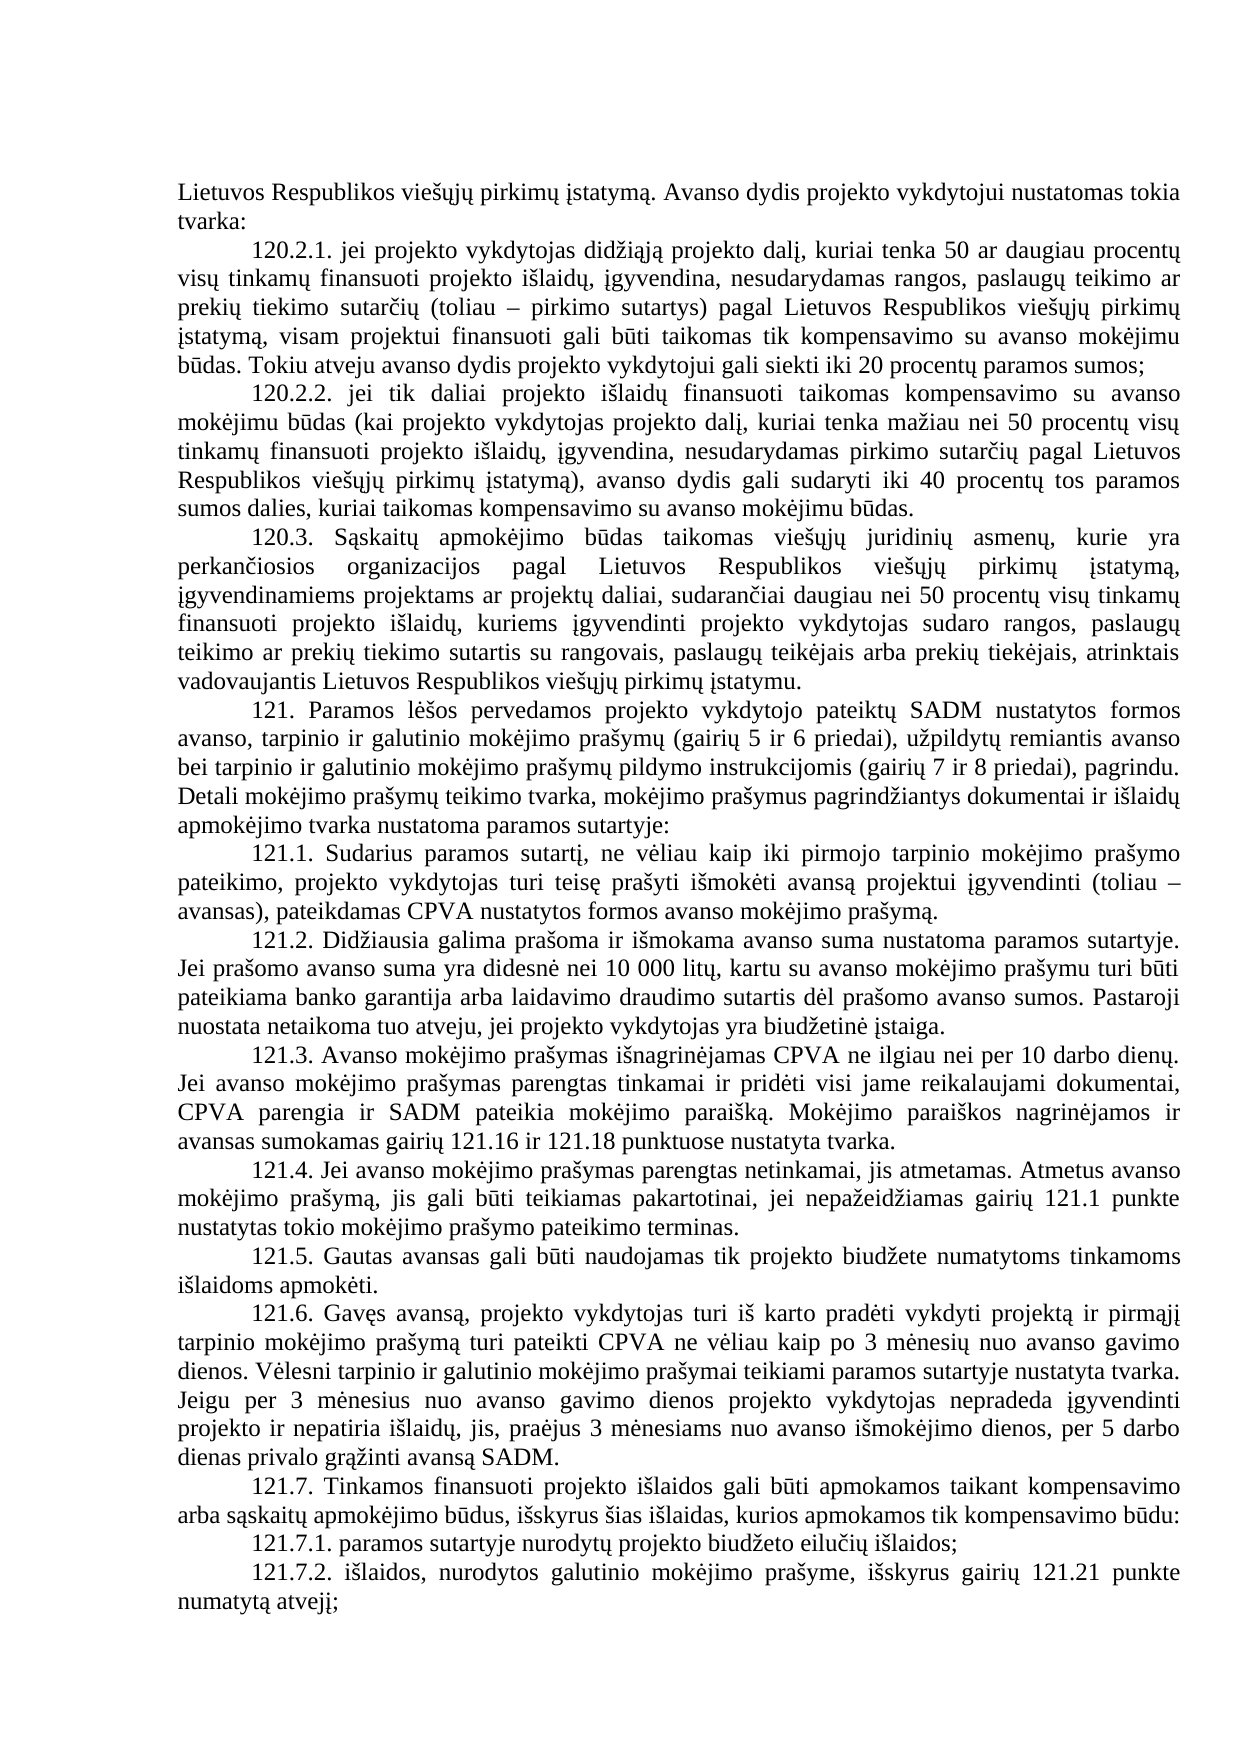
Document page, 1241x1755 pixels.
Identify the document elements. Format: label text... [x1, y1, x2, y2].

text 120.2.1. jei projekto vykdytojas didžiąją projekto dalį, kuriai tenka 50 ar daugiau procentų visų tinkamų finansuoti projekto išlaidų, įgyvendina, nesudarydamas rangos, paslaugų teikimo ar prekių tiekimo sutarčių (toliau – pirkimo sutartys) pagal Lietuvos Respublikos viešųjų pirkimų įstatymą, visam projektui finansuoti gali būti taikomas tik kompensavimo su avanso mokėjimu būdas. Tokiu atveju avanso dydis projekto vykdytojui gali siekti iki 20 procentų paramos sumos; [177, 235, 1181, 378]
text 121.5. Gautas avansas gali būti naudojamas tik projekto biudžete numatytoms tinkamoms išlaidoms apmokėti. [177, 1241, 1181, 1298]
text 120.3. Sąskaitų apmokėjimo būdas taikomas viešųjų juridinių asmenų, kurie yra perkančiosios organizacijos pagal Lietuvos Respublikos viešųjų pirkimų įstatymą, įgyvendinamiems projektams ar projektų daliai, sudarančiai daugiau nei 50 procentų visų tinkamų finansuoti projekto išlaidų, kuriems įgyvendinti projekto vykdytojas sudaro rangos, paslaugų teikimo ar prekių tiekimo sutartis su rangovais, paslaugų teikėjais arba prekių tiekėjais, atrinktais vadovaujantis Lietuvos Respublikos viešųjų pirkimų įstatymu. [177, 522, 1181, 695]
text 121.2. Didžiausia galima prašoma ir išmokama avanso suma nustatoma paramos sutartyje. Jei prašomo avanso suma yra didesnė nei 10 000 litų, kartu su avanso mokėjimo prašymu turi būti pateikiama banko garantija arba laidavimo draudimo sutartis dėl prašomo avanso sumos. Pastaroji nuostata netaikoma tuo atveju, jei projekto vykdytojas yra biudžetinė įstaiga. [177, 925, 1181, 1040]
text 121.7. Tinkamos finansuoti projekto išlaidos gali būti apmokamos taikant kompensavimo arba sąskaitų apmokėjimo būdus, išskyrus šias išlaidas, kurios apmokamos tik kompensavimo būdu: [177, 1471, 1181, 1528]
text 121.3. Avanso mokėjimo prašymas išnagrinėjamas CPVA ne ilgiau nei per 10 darbo dienų. Jei avanso mokėjimo prašymas parengtas tinkamai ir pridėti visi jame reikalaujami dokumentai, CPVA parengia ir SADM pateikia mokėjimo paraišką. Mokėjimo paraiškos nagrinėjamos ir avansas sumokamas gairių 121.16 ir 121.18 punktuose nustatyta tvarka. [177, 1040, 1181, 1155]
text 120.2.2. jei tik daliai projekto išlaidų finansuoti taikomas kompensavimo su avanso mokėjimu būdas (kai projekto vykdytojas projekto dalį, kuriai tenka mažiau nei 50 procentų visų tinkamų finansuoti projekto išlaidų, įgyvendina, nesudarydamas pirkimo sutarčių pagal Lietuvos Respublikos viešųjų pirkimų įstatymą), avanso dydis gali sudaryti iki 40 procentų tos paramos sumos dalies, kuriai taikomas kompensavimo su avanso mokėjimu būdas. [177, 378, 1181, 522]
text 121.1. Sudarius paramos sutartį, ne vėliau kaip iki pirmojo tarpinio mokėjimo prašymo pateikimo, projekto vykdytojas turi teisę prašyti išmokėti avansą projektui įgyvendinti (toliau – avansas), pateikdamas CPVA nustatytos formos avanso mokėjimo prašymą. [177, 838, 1181, 925]
text 121.4. Jei avanso mokėjimo prašymas parengtas netinkamai, jis atmetamas. Atmetus avanso mokėjimo prašymą, jis gali būti teikiamas pakartotinai, jei nepažeidžiamas gairių 121.1 punkte nustatytas tokio mokėjimo prašymo pateikimo terminas. [177, 1155, 1181, 1241]
text 121.6. Gavęs avansą, projekto vykdytojas turi iš karto pradėti vykdyti projektą ir pirmąjį tarpinio mokėjimo prašymą turi pateikti CPVA ne vėliau kaip po 3 mėnesių nuo avanso gavimo dienos. Vėlesni tarpinio ir galutinio mokėjimo prašymai teikiami paramos sutartyje nustatyta tvarka. Jeigu per 3 mėnesius nuo avanso gavimo dienos projekto vykdytojas nepradeda įgyvendinti projekto ir nepatiria išlaidų, jis, praėjus 3 mėnesiams nuo avanso išmokėjimo dienos, per 5 darbo dienas privalo grąžinti avansą SADM. [177, 1298, 1181, 1471]
text 121. Paramos lėšos pervedamos projekto vykdytojo pateiktų SADM nustatytos formos avanso, tarpinio ir galutinio mokėjimo prašymų (gairių 5 ir 6 priedai), užpildytų remiantis avanso bei tarpinio ir galutinio mokėjimo prašymų pildymo instrukcijomis (gairių 7 ir 8 priedai), pagrindu. Detali mokėjimo prašymų teikimo tvarka, mokėjimo prašymus pagrindžiantys dokumentai ir išlaidų apmokėjimo tvarka nustatoma paramos sutartyje: [177, 695, 1181, 838]
text 121.7.1. paramos sutartyje nurodytų projekto biudžeto eilučių išlaidos; [177, 1528, 1181, 1557]
text 121.7.2. išlaidos, nurodytos galutinio mokėjimo prašyme, išskyrus gairių 121.21 punkte numatytą atvejį; [177, 1557, 1181, 1615]
text Lietuvos Respublikos viešųjų pirkimų įstatymą. Avanso dydis projekto vykdytojui nustatomas tokia tvarka: [177, 177, 1181, 235]
